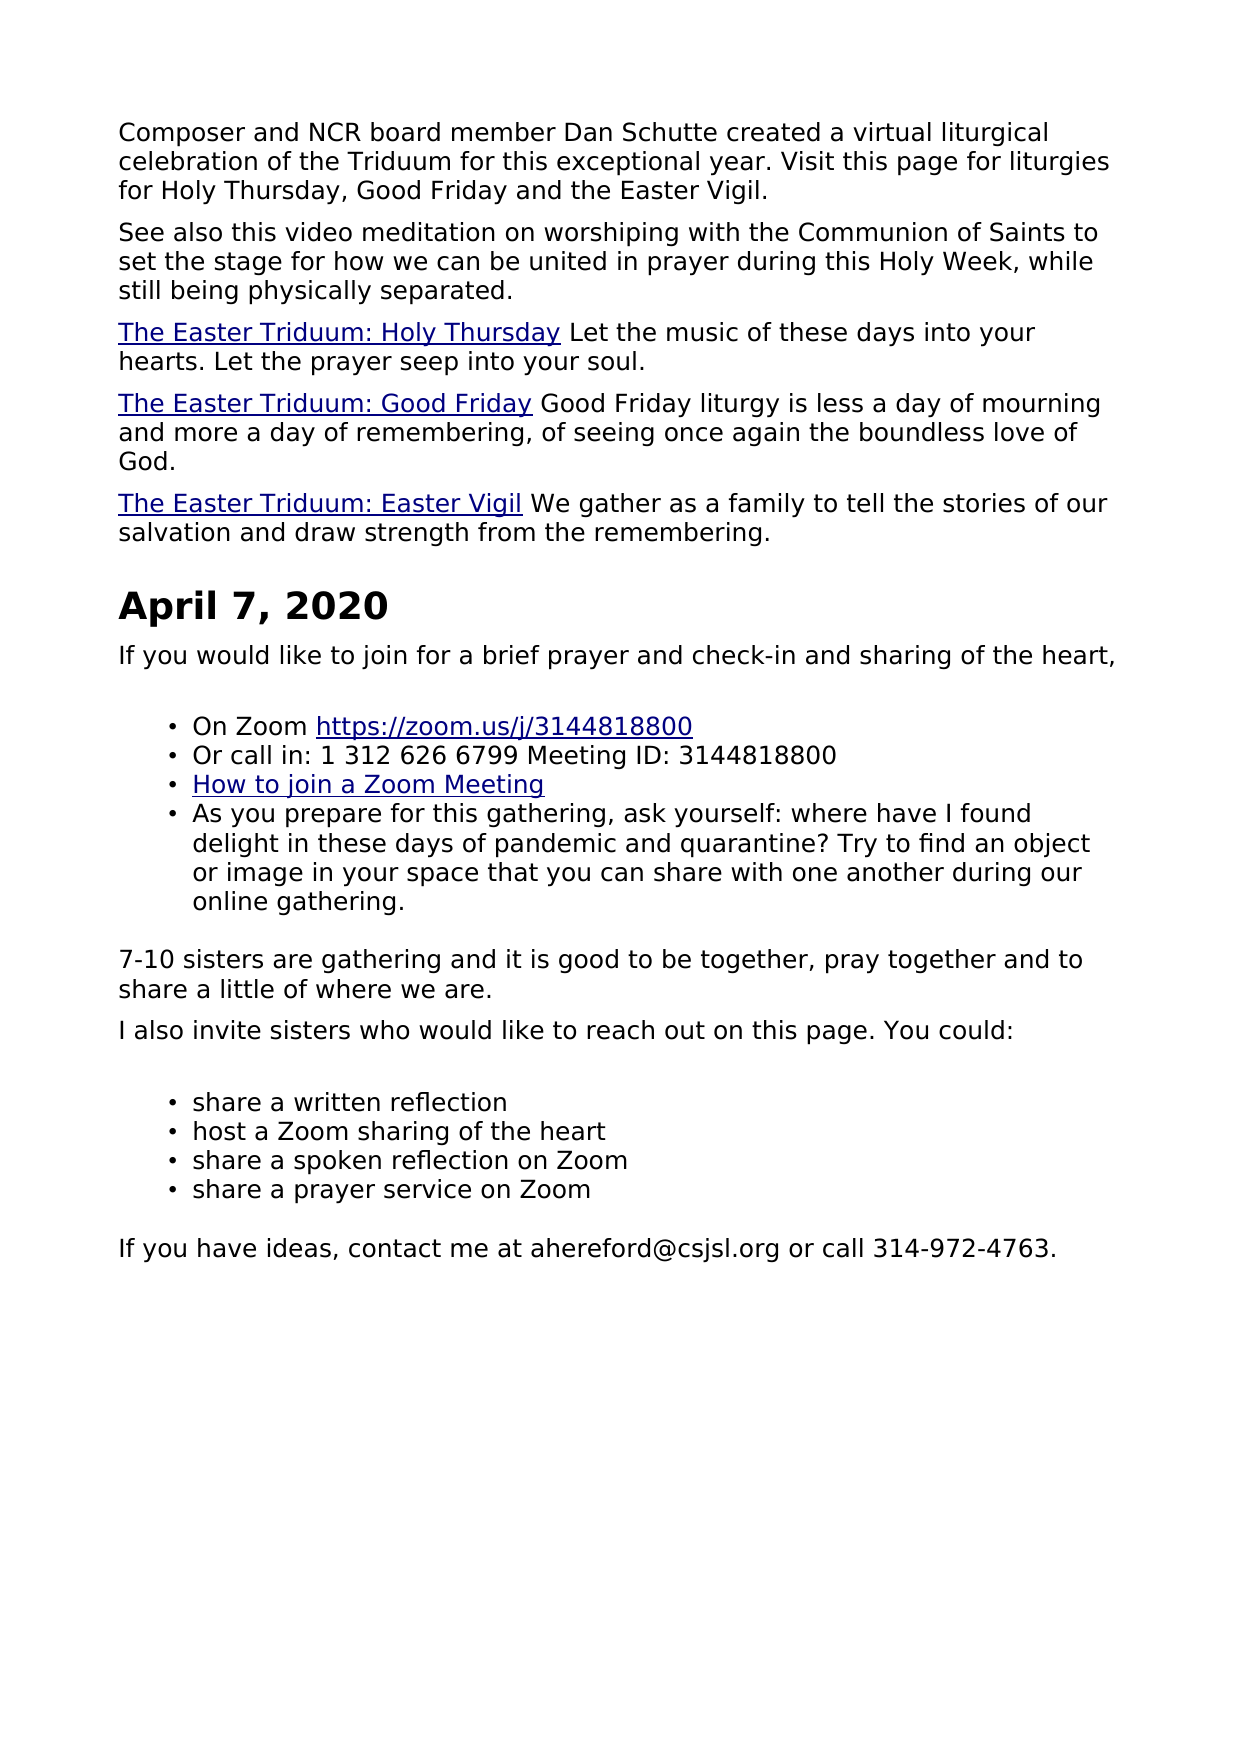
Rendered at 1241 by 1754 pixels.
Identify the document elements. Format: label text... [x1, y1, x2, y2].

text 7-10 sisters are gathering and it is good to be together, pray together and to share a little of where we are. [118, 946, 1122, 1004]
text If you would like to join for a brief prayer and check-in and sharing of the heart, [118, 641, 1122, 670]
text Composer and NCR board member Dan Schutte created a virtual liturgical celebration of the Triduum for this exceptional year. Visit this page for liturgies for Holy Thursday, Good Friday and the Easter Vigil. [118, 118, 1122, 206]
list share a prayer service on Zoom [177, 1175, 1122, 1204]
text The Easter Triduum: Good Friday Good Friday liturgy is less a day of mourning and more a day of remembering, of seeing once again the boundless love of God. [118, 389, 1122, 476]
subtitle April 7, 2020 [118, 585, 1122, 628]
text The Easter Triduum: Easter Vigil We gather as a family to tell the stories of our salvation and draw strength from the remembering. [118, 489, 1122, 547]
list How to join a Zoom Meeting [177, 770, 1122, 799]
list On Zoom https://zoom.us/j/3144818800 [177, 712, 1122, 741]
list share a spoken reflection on Zoom [177, 1146, 1122, 1175]
text If you have ideas, contact me at ahereford@csjsl.org or call 314-972-4763. [118, 1234, 1122, 1263]
text The Easter Triduum: Holy Thursday Let the music of these days into your hearts. Let the prayer seep into your soul. [118, 318, 1122, 376]
list share a written reflection [177, 1088, 1122, 1117]
text See also this video meditation on worshiping with the Communion of Saints to set the stage for how we can be united in prayer during this Holy Week, while still being physically separated. [118, 218, 1122, 306]
text I also invite sisters who would like to reach out on this page. You could: [118, 1017, 1122, 1046]
list host a Zoom sharing of the heart [177, 1117, 1122, 1146]
list As you prepare for this gathering, ask yourself: where have I found delight in these days of pandemic and quarantine? Try to find an object or image in your space that you can share with one another during our online gathering. [177, 799, 1122, 916]
list Or call in: 1 312 626 6799 Meeting ID: 3144818800 [177, 741, 1122, 770]
